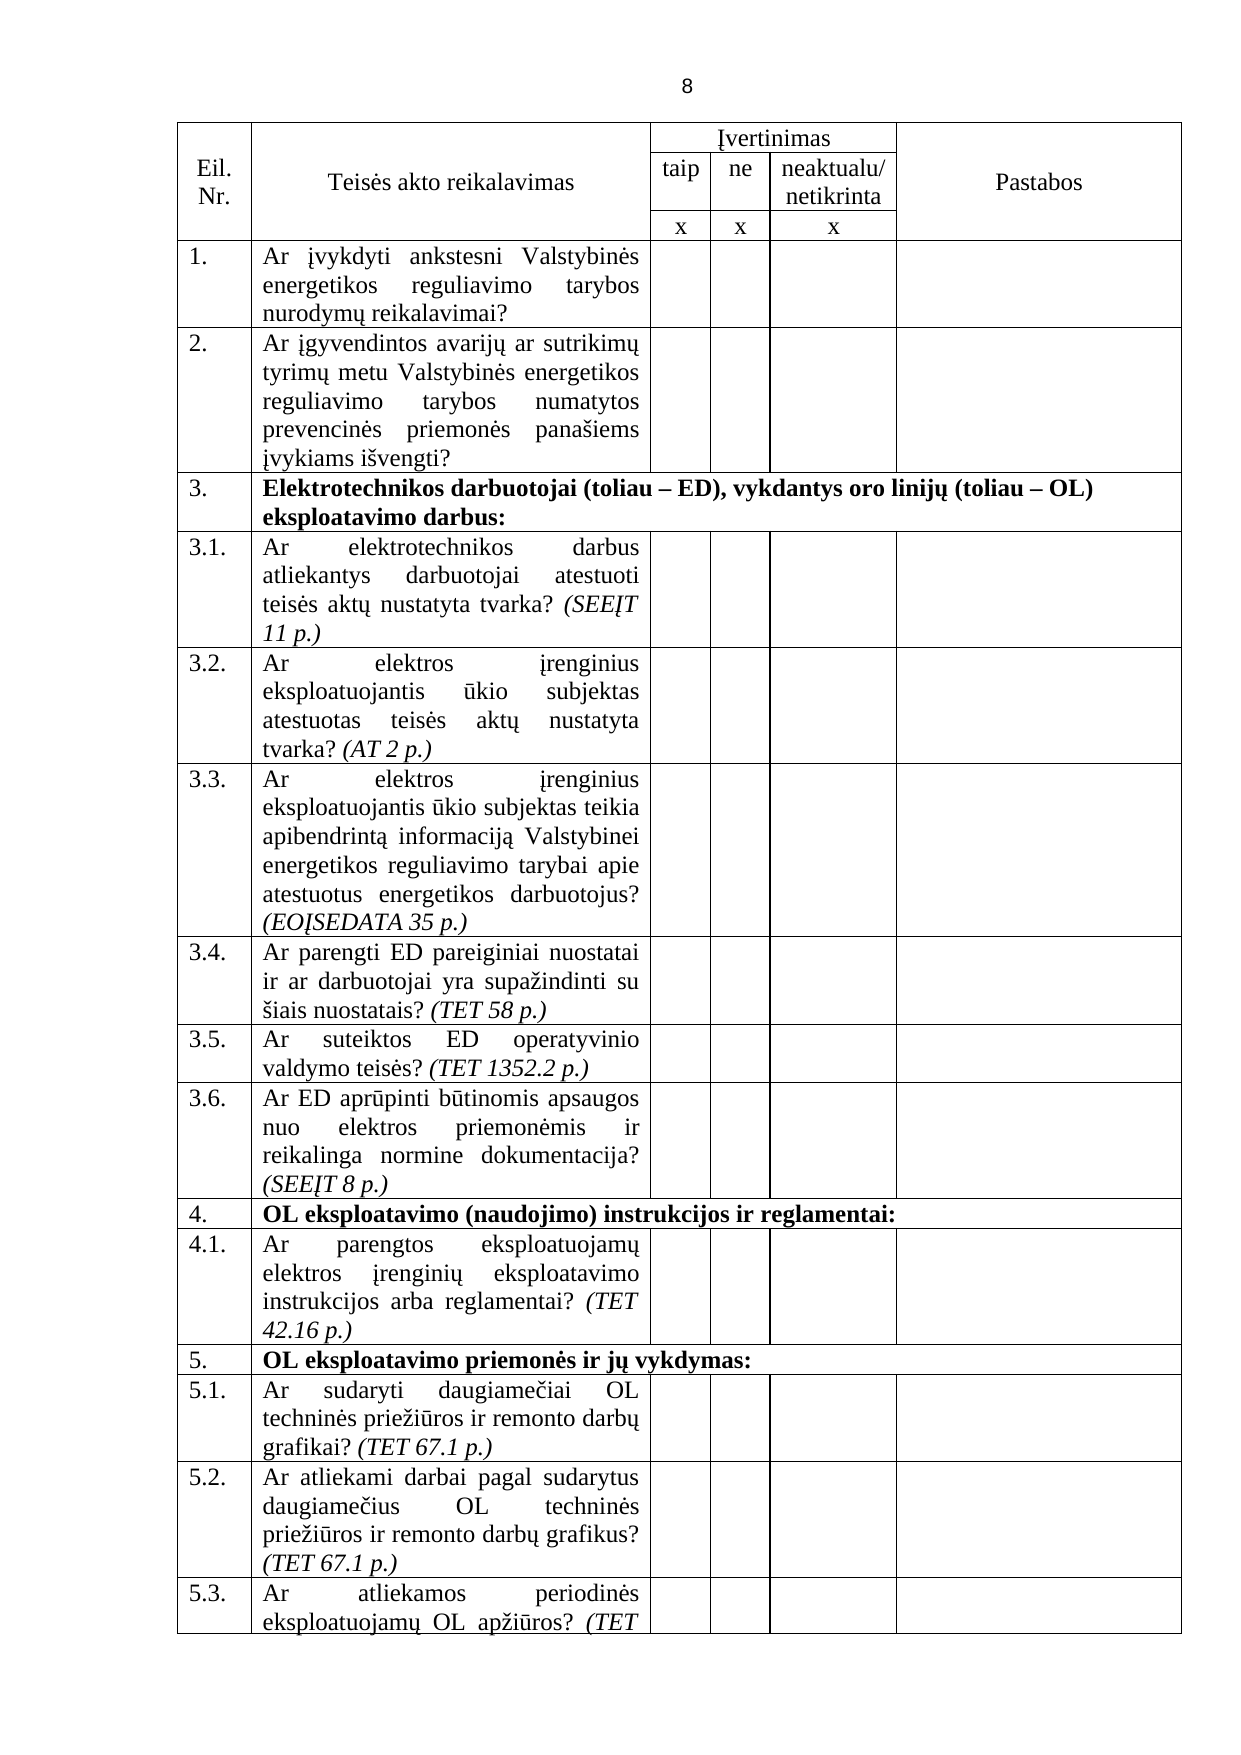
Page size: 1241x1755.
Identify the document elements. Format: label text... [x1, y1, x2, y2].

table_cell Ar sudaryti daugiamečiai OL techninės priežiūros ir remonto darbų grafikai? (TET 67.1 p.) [252, 1375, 650, 1461]
table_cell [711, 1462, 769, 1577]
table_cell [897, 1375, 1181, 1461]
table_cell [897, 532, 1181, 647]
table_cell 1. [178, 241, 251, 327]
table_cell [651, 764, 710, 936]
table_cell Ar suteiktos ED operatyvinio valdymo teisės? (TET 1352.2 p.) [252, 1025, 650, 1082]
table_cell [651, 1025, 710, 1082]
table_cell [711, 328, 769, 472]
table_cell [771, 764, 896, 936]
table_cell OL eksploatavimo priemonės ir jų vykdymas: [252, 1345, 1181, 1374]
table_cell Ar parengtos eksploatuojamų elektros įrenginių eksploatavimo instrukcijos arba reglamentai? (TET 42.16 p.) [252, 1229, 650, 1344]
table_cell [771, 328, 896, 472]
table_cell [711, 1578, 769, 1632]
table_cell Ar ED aprūpinti būtinomis apsaugos nuo elektros priemonėmis ir reikalinga normine dokumentacija? (SEEĮT 8 p.) [252, 1083, 650, 1198]
table_cell [897, 764, 1181, 936]
table_header Įvertinimas [651, 123, 896, 152]
table_cell [711, 241, 769, 327]
table_cell neaktualu/ netikrinta [771, 153, 896, 210]
table_cell x [771, 211, 896, 240]
table_cell Ar įvykdyti ankstesni Valstybinės energetikos reguliavimo tarybos nurodymų reikalavimai? [252, 241, 650, 327]
table_cell [711, 1083, 769, 1198]
table_cell [771, 1578, 896, 1632]
table_cell [771, 1083, 896, 1198]
table_cell 3.5. [178, 1025, 251, 1082]
table_cell [651, 937, 710, 1023]
table_cell [651, 328, 710, 472]
table_cell 2. [178, 328, 251, 472]
table_cell ne [711, 153, 769, 210]
table_cell [897, 328, 1181, 472]
table_cell [897, 937, 1181, 1023]
table_cell 3.6. [178, 1083, 251, 1198]
table_cell 3.3. [178, 764, 251, 936]
table_cell Ar elektros įrenginius eksploatuojantis ūkio subjektas teikia apibendrintą informaciją Valstybinei energetikos reguliavimo tarybai apie atestuotus energetikos darbuotojus? (EOĮSEDATA 35 p.) [252, 764, 650, 936]
table_header Eil. Nr. [178, 123, 251, 240]
table_cell [711, 1229, 769, 1344]
table_cell [771, 1462, 896, 1577]
table_cell [897, 1229, 1181, 1344]
table_cell Ar parengti ED pareiginiai nuostatai ir ar darbuotojai yra supažindinti su šiais nuostatais? (TET 58 p.) [252, 937, 650, 1023]
table_cell x [711, 211, 769, 240]
table_cell Elektrotechnikos darbuotojai (toliau – ED), vykdantys oro linijų (toliau – OL) eksploatavimo darbus: [252, 473, 1181, 531]
table_header Teisės akto reikalavimas [252, 123, 650, 240]
table_cell [711, 1375, 769, 1461]
table_cell [651, 532, 710, 647]
table_cell [651, 241, 710, 327]
table_cell Ar atliekami darbai pagal sudarytus daugiamečius OL techninės priežiūros ir remonto darbų grafikus? (TET 67.1 p.) [252, 1462, 650, 1577]
table_cell Ar elektrotechnikos darbus atliekantys darbuotojai atestuoti teisės aktų nustatyta tvarka? (SEEĮT 11 p.) [252, 532, 650, 647]
table_cell 4.1. [178, 1229, 251, 1344]
table_cell 3. [178, 473, 251, 531]
table_cell [711, 532, 769, 647]
table_cell [771, 241, 896, 327]
table_cell [711, 648, 769, 763]
table_cell 5.1. [178, 1375, 251, 1461]
table_cell Ar įgyvendintos avarijų ar sutrikimų tyrimų metu Valstybinės energetikos reguliavimo tarybos numatytos prevencinės priemonės panašiems įvykiams išvengti? [252, 328, 650, 472]
table_cell [771, 1025, 896, 1082]
table_cell taip [651, 153, 710, 210]
table_cell [897, 648, 1181, 763]
table_cell Ar atliekamos periodinės eksploatuojamų OL apžiūros? (TET 1133 p.) [252, 1578, 650, 1632]
table_cell [897, 1083, 1181, 1198]
table_cell 5. [178, 1345, 251, 1374]
table_cell [771, 648, 896, 763]
table_cell 5.2. [178, 1462, 251, 1577]
table_cell [771, 1375, 896, 1461]
table_cell [771, 937, 896, 1023]
table_cell [651, 1375, 710, 1461]
table_cell [897, 1025, 1181, 1082]
table_cell 3.1. [178, 532, 251, 647]
table_header Pastabos [897, 123, 1181, 240]
table_cell [651, 648, 710, 763]
table_cell 4. [178, 1199, 251, 1228]
table_cell 5.3. [178, 1578, 251, 1632]
table_cell Ar elektros įrenginius eksploatuojantis ūkio subjektas atestuotas teisės aktų nustatyta tvarka? (AT 2 p.) [252, 648, 650, 763]
table_cell x [651, 211, 710, 240]
table_cell [711, 764, 769, 936]
table_cell [771, 532, 896, 647]
table_cell [651, 1578, 710, 1632]
table_cell [897, 1462, 1181, 1577]
table_cell 3.4. [178, 937, 251, 1023]
table_cell 3.2. [178, 648, 251, 763]
table_cell [771, 1229, 896, 1344]
table_cell [711, 937, 769, 1023]
table_cell [897, 1578, 1181, 1632]
table_cell [651, 1462, 710, 1577]
table_cell [711, 1025, 769, 1082]
table_cell [651, 1229, 710, 1344]
table_cell [897, 241, 1181, 327]
table_cell [651, 1083, 710, 1198]
table_cell OL eksploatavimo (naudojimo) instrukcijos ir reglamentai: [252, 1199, 1181, 1228]
